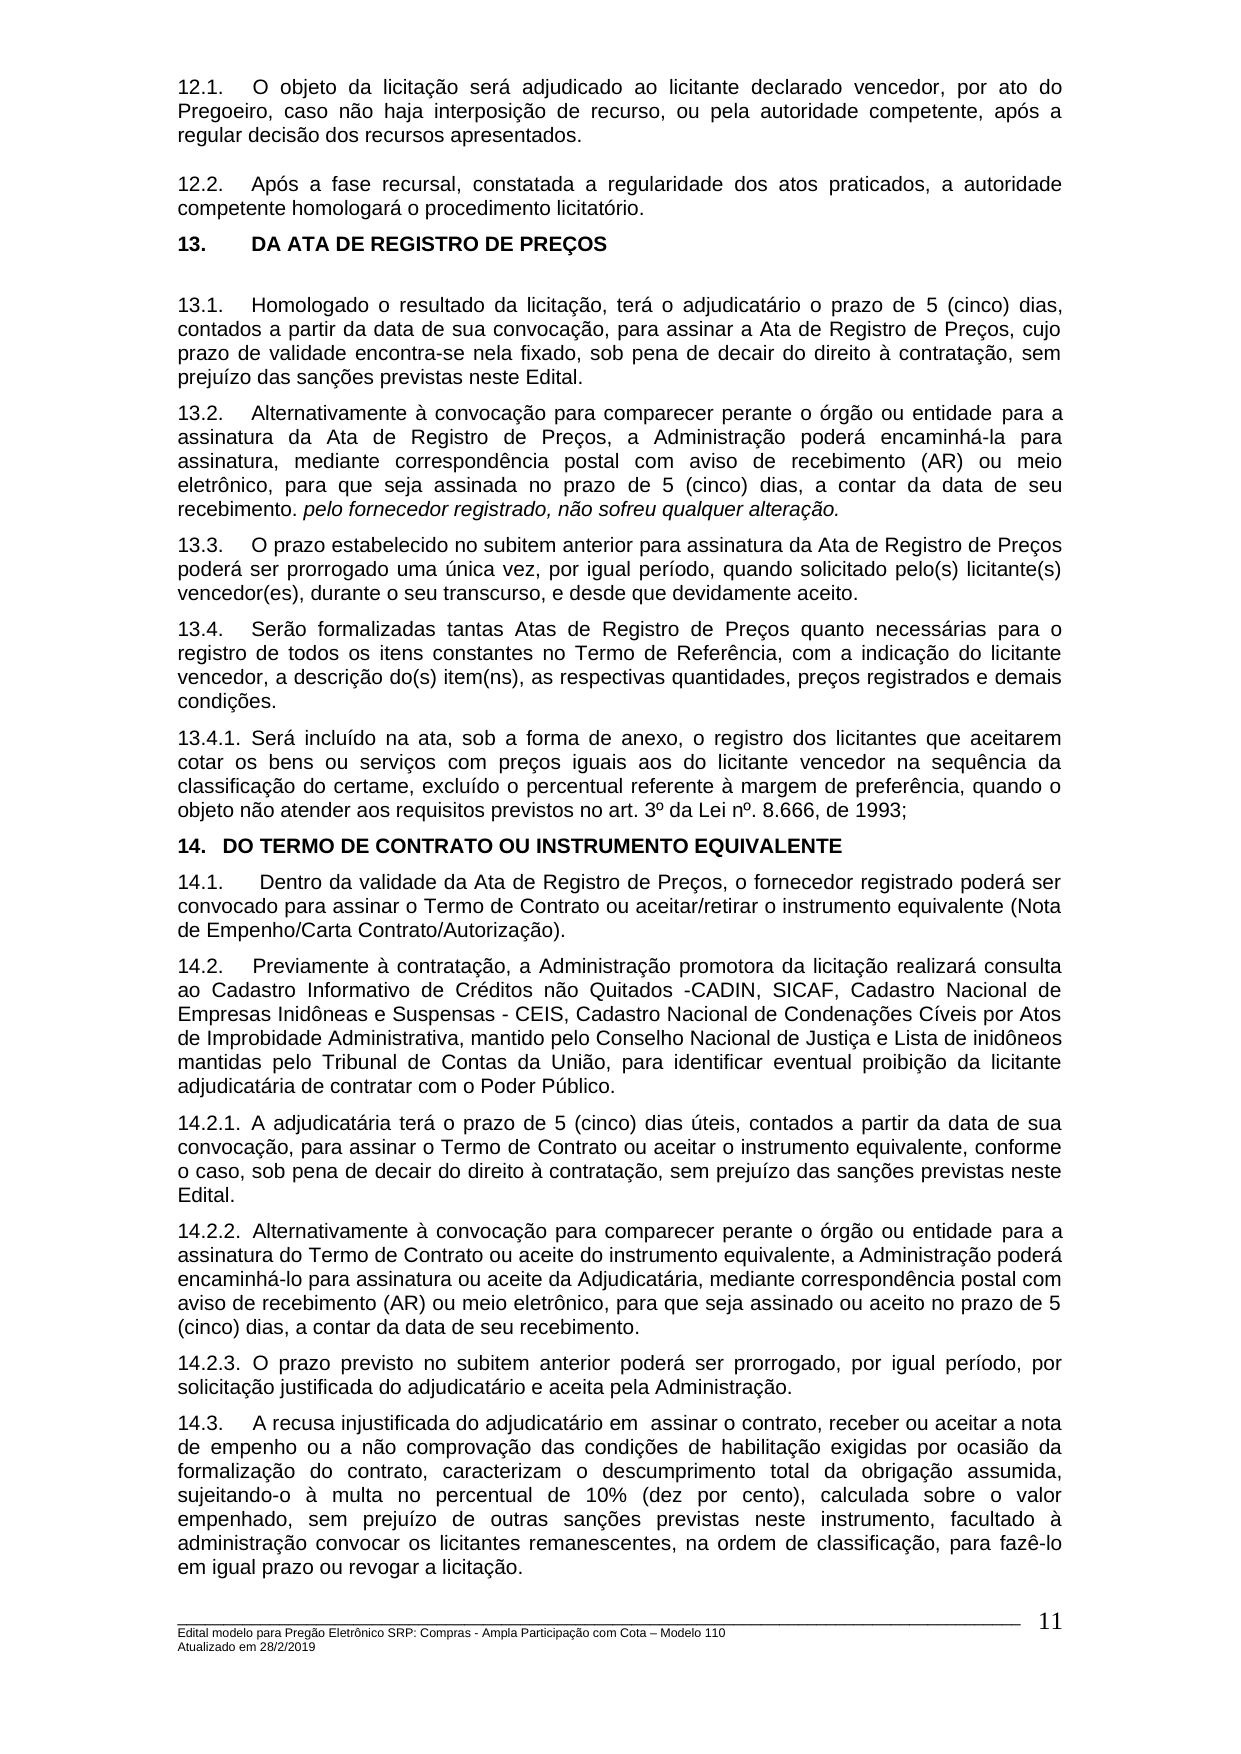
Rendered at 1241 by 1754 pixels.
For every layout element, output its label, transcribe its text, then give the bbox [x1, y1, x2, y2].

list A adjudicatária terá o prazo de 5 (cinco) dias úteis, contados a partir da data de sua convocação, para assinar o Termo de Contrato ou aceitar o instrumento equivalente, conforme o caso, sob pena de decair do direito à contratação, sem prejuízo das sanções previstas neste Edital. [177, 1111, 1063, 1206]
list Homologado o resultado da licitação, terá o adjudicatário o prazo de 5 (cinco) dias, contados a partir da data de sua convocação, para assinar a Ata de Registro de Preços, cujo prazo de validade encontra-se nela fixado, sob pena de decair do direito à contratação, sem prejuízo das sanções previstas neste Edital. [177, 293, 1063, 388]
list O prazo previsto no subitem anterior poderá ser prorrogado, por igual período, por solicitação justificada do adjudicatário e aceita pela Administração. [177, 1351, 1063, 1399]
list Será incluído na ata, sob a forma de anexo, o registro dos licitantes que aceitarem cotar os bens ou serviços com preços iguais aos do licitante vencedor na sequência da classificação do certame, excluído o percentual referente à margem de preferência, quando o objeto não atender aos requisitos previstos no art. 3º da Lei nº. 8.666, de 1993; [177, 726, 1063, 821]
list Alternativamente à convocação para comparecer perante o órgão ou entidade para a assinatura da Ata de Registro de Preços, a Administração poderá encaminhá-la para assinatura, mediante correspondência postal com aviso de recebimento (AR) ou meio eletrônico, para que seja assinada no prazo de 5 (cinco) dias, a contar da data de seu recebimento. pelo fornecedor registrado, não sofreu qualquer alteração. [177, 401, 1063, 521]
list DO TERMO DE CONTRATO OU INSTRUMENTO EQUIVALENTE [177, 834, 1063, 858]
list O prazo estabelecido no subitem anterior para assinatura da Ata de Registro de Preços poderá ser prorrogado uma única vez, por igual período, quando solicitado pelo(s) licitante(s) vencedor(es), durante o seu transcurso, e desde que devidamente aceito. [177, 533, 1063, 605]
list Após a fase recursal, constatada a regularidade dos atos praticados, a autoridade competente homologará o procedimento licitatório. [177, 172, 1063, 220]
list Dentro da validade da Ata de Registro de Preços, o fornecedor registrado poderá ser convocado para assinar o Termo de Contrato ou aceitar/retirar o instrumento equivalente (Nota de Empenho/Carta Contrato/Autorização). [177, 870, 1063, 942]
list Alternativamente à convocação para comparecer perante o órgão ou entidade para a assinatura do Termo de Contrato ou aceite do instrumento equivalente, a Administração poderá encaminhá-lo para assinatura ou aceite da Adjudicatária, mediante correspondência postal com aviso de recebimento (AR) ou meio eletrônico, para que seja assinado ou aceito no prazo de 5 (cinco) dias, a contar da data de seu recebimento. [177, 1219, 1063, 1338]
list O objeto da licitação será adjudicado ao licitante declarado vencedor, por ato do Pregoeiro, caso não haja interposição de recurso, ou pela autoridade competente, após a regular decisão dos recursos apresentados. [177, 75, 1063, 147]
list Serão formalizadas tantas Atas de Registro de Preços quanto necessárias para o registro de todos os itens constantes no Termo de Referência, com a indicação do licitante vencedor, a descrição do(s) item(ns), as respectivas quantidades, preços registrados e demais condições. [177, 617, 1063, 713]
list Previamente à contratação, a Administração promotora da licitação realizará consulta ao Cadastro Informativo de Créditos não Quitados -CADIN, SICAF, Cadastro Nacional de Empresas Inidôneas e Suspensas - CEIS, Cadastro Nacional de Condenações Cíveis por Atos de Improbidade Administrativa, mantido pelo Conselho Nacional de Justiça e Lista de inidôneos mantidas pelo Tribunal de Contas da União, para identificar eventual proibição da licitante adjudicatária de contratar com o Poder Público. [177, 954, 1063, 1098]
list A recusa injustificada do adjudicatário em assinar o contrato, receber ou aceitar a nota de empenho ou a não comprovação das condições de habilitação exigidas por ocasião da formalização do contrato, caracterizam o descumprimento total da obrigação assumida, sujeitando-o à multa no percentual de 10% (dez por cento), calculada sobre o valor empenhado, sem prejuízo de outras sanções previstas neste instrumento, facultado à administração convocar os licitantes remanescentes, na ordem de classificação, para fazê-lo em igual prazo ou revogar a licitação. [177, 1411, 1063, 1579]
list DA ATA DE REGISTRO DE PREÇOS [177, 232, 1065, 256]
